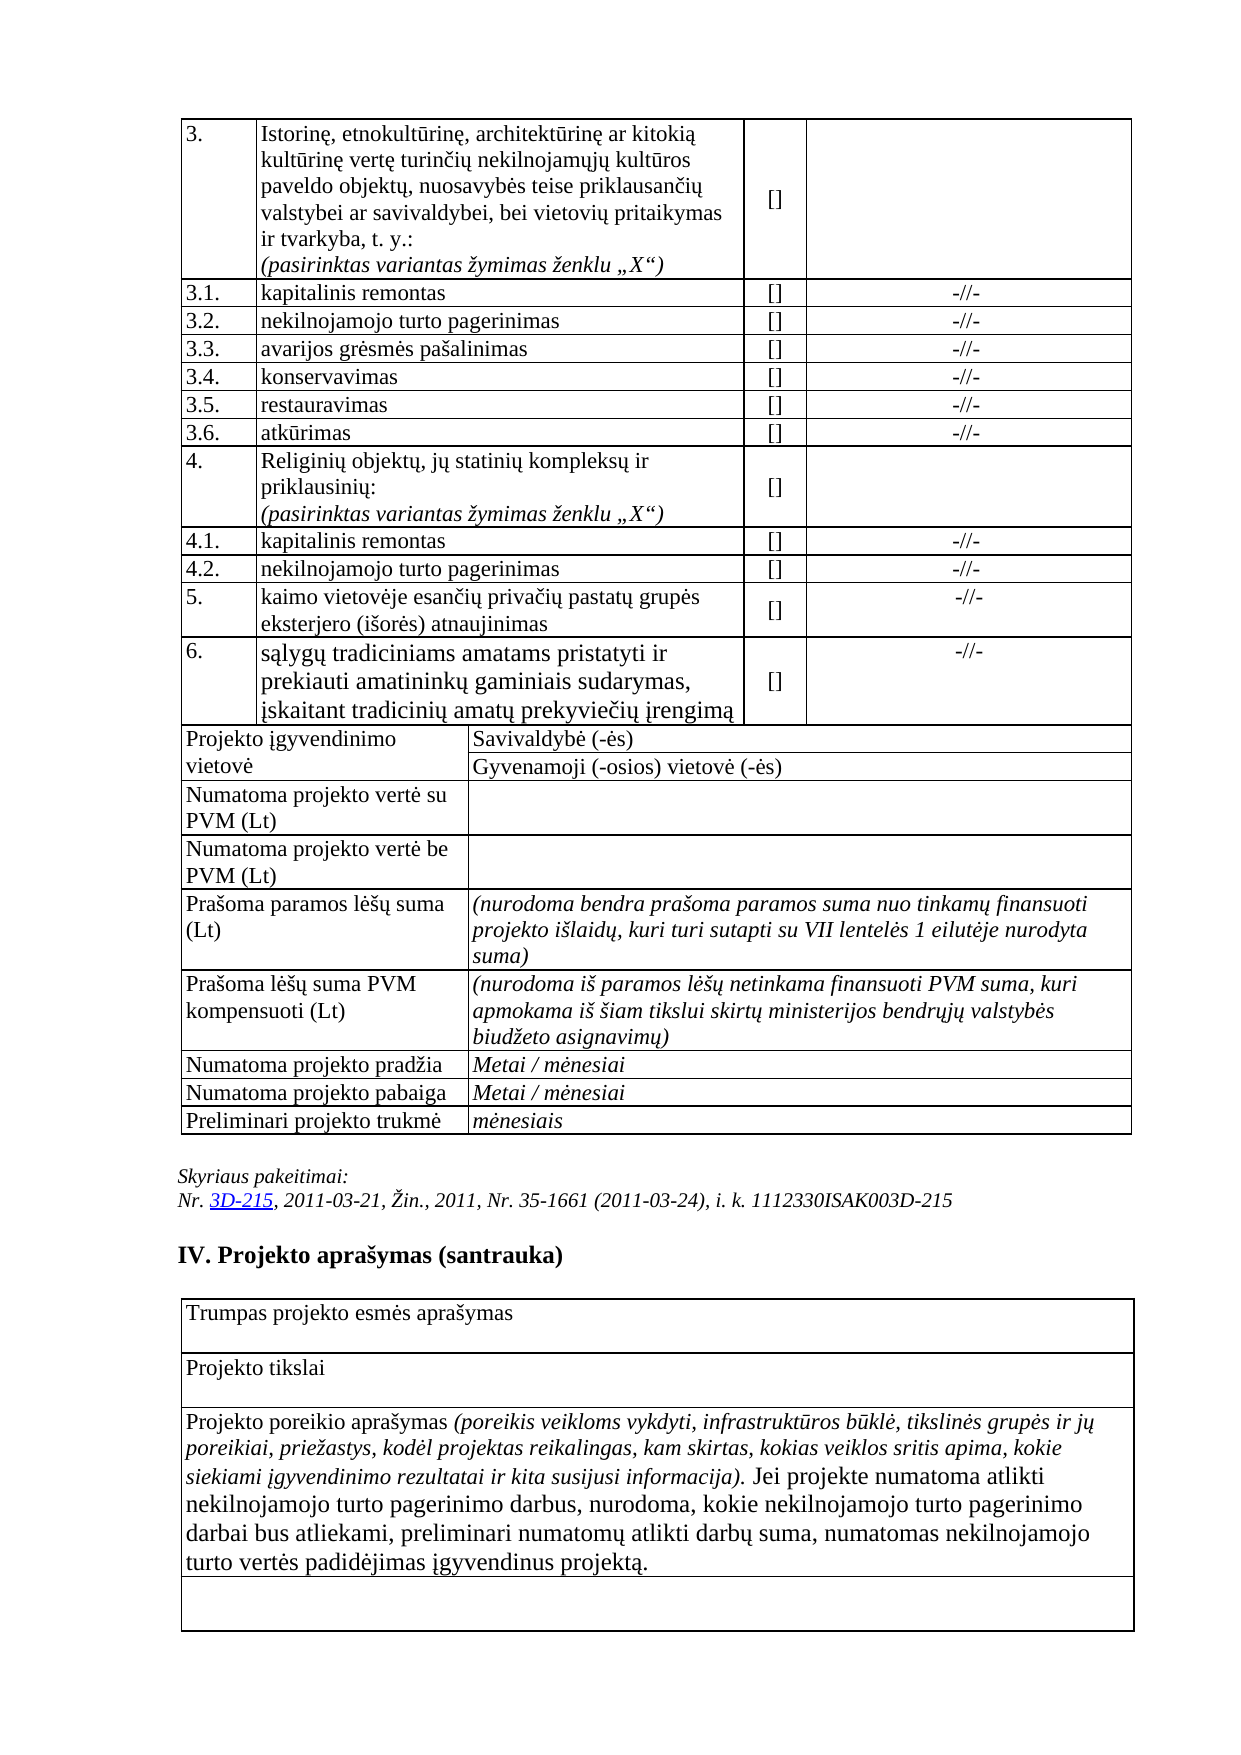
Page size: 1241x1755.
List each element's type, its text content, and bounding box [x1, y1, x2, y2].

table_cell 3.1. [182, 280, 256, 306]
table_cell -//- [807, 528, 1131, 554]
table_cell [][] [745, 307, 806, 334]
table_cell Savivaldybė (-ės) [469, 726, 1131, 752]
table_cell Numatoma projekto pabaiga [182, 1079, 468, 1105]
table_cell 3.2. [182, 307, 256, 334]
table_cell konservavimas [257, 363, 743, 389]
table_cell [182, 1577, 1133, 1630]
table_cell kapitalinis remontas [257, 280, 743, 306]
table_cell -//- [807, 556, 1131, 582]
table_cell 3.5. [182, 391, 256, 417]
table_cell Projekto įgyvendinimo vietovė [182, 726, 468, 780]
table_cell atkūrimas [257, 419, 743, 445]
table_cell -//- [807, 307, 1131, 334]
table_cell -//- [807, 335, 1131, 362]
table_cell restauravimas [257, 391, 743, 417]
table_cell [][] [745, 335, 806, 362]
table_cell [][] [745, 528, 806, 554]
table_cell Numatoma projekto pradžia [182, 1051, 468, 1077]
table_cell 4.1. [182, 528, 256, 554]
table_cell [][] [745, 120, 806, 278]
table_cell 4.2. [182, 556, 256, 582]
table_cell Religinių objektų, jų statinių kompleksų ir priklausinių: (pasirinktas variantas žymimas ženklu „X“) [257, 447, 743, 526]
table_cell [][] [745, 363, 806, 389]
table_cell Projekto poreikio aprašymas (poreikis veikloms vykdyti, infrastruktūros būklė, tikslinės grupės ir jų poreikiai, priežastys, kodėl projektas reikalingas, kam skirtas, kokias veiklos sritis apima, kokie siekiami įgyvendinimo rezultatai ir kita susijusi informacija). Jei projekte numatoma atlikti nekilnojamojo turto pagerinimo darbus, nurodoma, kokie nekilnojamojo turto pagerinimo darbai bus atliekami, preliminari numatomų atlikti darbų suma, numatomas nekilnojamojo turto vertės padidėjimas įgyvendinus projektą. [182, 1408, 1133, 1576]
table_cell Metai / mėnesiai [469, 1051, 1131, 1077]
table_cell Numatoma projekto vertė be PVM (Lt) [182, 836, 468, 888]
table_cell nekilnojamojo turto pagerinimas [257, 307, 743, 334]
table_cell Metai / mėnesiai [469, 1079, 1131, 1105]
text Skyriaus pakeitimai: [177, 1163, 1122, 1188]
table_cell [][] [745, 391, 806, 417]
table_cell [][] [745, 583, 806, 636]
table_cell -//- [807, 583, 1131, 636]
table_cell [][] [745, 447, 806, 526]
table_cell -//- [807, 638, 1131, 724]
table_cell 5. [182, 583, 256, 636]
table_cell -//- [807, 391, 1131, 417]
table_cell kapitalinis remontas [257, 528, 743, 554]
table_cell Projekto tikslai [182, 1354, 1133, 1406]
table_cell [469, 836, 1131, 888]
table_cell [][] [745, 638, 806, 724]
table_cell Istorinę, etnokultūrinę, architektūrinę ar kitokią kultūrinę vertę turinčių nekilnojamųjų kultūros paveldo objektų, nuosavybės teise priklausančių valstybei ar savivaldybei, bei vietovių pritaikymas ir tvarkyba, t. y.: (pasirinktas variantas žymimas ženklu „X“) [257, 120, 743, 278]
table_cell 4. [182, 447, 256, 526]
text IV. Projekto aprašymas (santrauka) [177, 1240, 1122, 1269]
table_cell 3.3. [182, 335, 256, 362]
table_cell Preliminari projekto trukmė [182, 1107, 468, 1133]
table_cell -//- [807, 363, 1131, 389]
table_cell Numatoma projekto vertė su PVM (Lt) [182, 781, 468, 834]
table_cell Gyvenamoji (-osios) vietovė (-ės) [469, 753, 1131, 780]
text Nr. 3D-215, 2011-03-21, Žin., 2011, Nr. 35-1661 (2011-03-24), i. k. 1112330ISAK003D-215 [177, 1188, 1122, 1212]
table_cell (nurodoma bendra prašoma paramos suma nuo tinkamų finansuoti projekto išlaidų, kuri turi sutapti su VII lentelės 1 eilutėje nurodyta suma) [469, 890, 1131, 969]
table_cell kaimo vietovėje esančių privačių pastatų grupės eksterjero (išorės) atnaujinimas [257, 583, 743, 636]
table_cell [807, 120, 1131, 278]
table_cell [][] [745, 280, 806, 306]
table_cell Prašoma lėšų suma PVM kompensuoti (Lt) [182, 971, 468, 1049]
table_cell [][] [745, 556, 806, 582]
table_cell (nurodoma iš paramos lėšų netinkama finansuoti PVM suma, kuri apmokama iš šiam tikslui skirtų ministerijos bendrųjų valstybės biudžeto asignavimų) [469, 971, 1131, 1049]
table_cell -//- [807, 280, 1131, 306]
table_cell avarijos grėsmės pašalinimas [257, 335, 743, 362]
table_cell nekilnojamojo turto pagerinimas [257, 556, 743, 582]
table_cell mėnesiais [469, 1107, 1131, 1133]
table_header Trumpas projekto esmės aprašymas [182, 1300, 1133, 1352]
table_cell [469, 781, 1131, 834]
table_cell 3.6. [182, 419, 256, 445]
table_cell 3.4. [182, 363, 256, 389]
table_cell sąlygų tradiciniams amatams pristatyti ir prekiauti amatininkų gaminiais sudarymas, įskaitant tradicinių amatų prekyviečių įrengimą [257, 638, 743, 724]
table_cell -//- [807, 419, 1131, 445]
table_cell 6. [182, 638, 256, 724]
table_cell [][] [745, 419, 806, 445]
table_cell 3. [182, 120, 256, 278]
table_cell [807, 447, 1131, 526]
table_cell Prašoma paramos lėšų suma (Lt) [182, 890, 468, 969]
